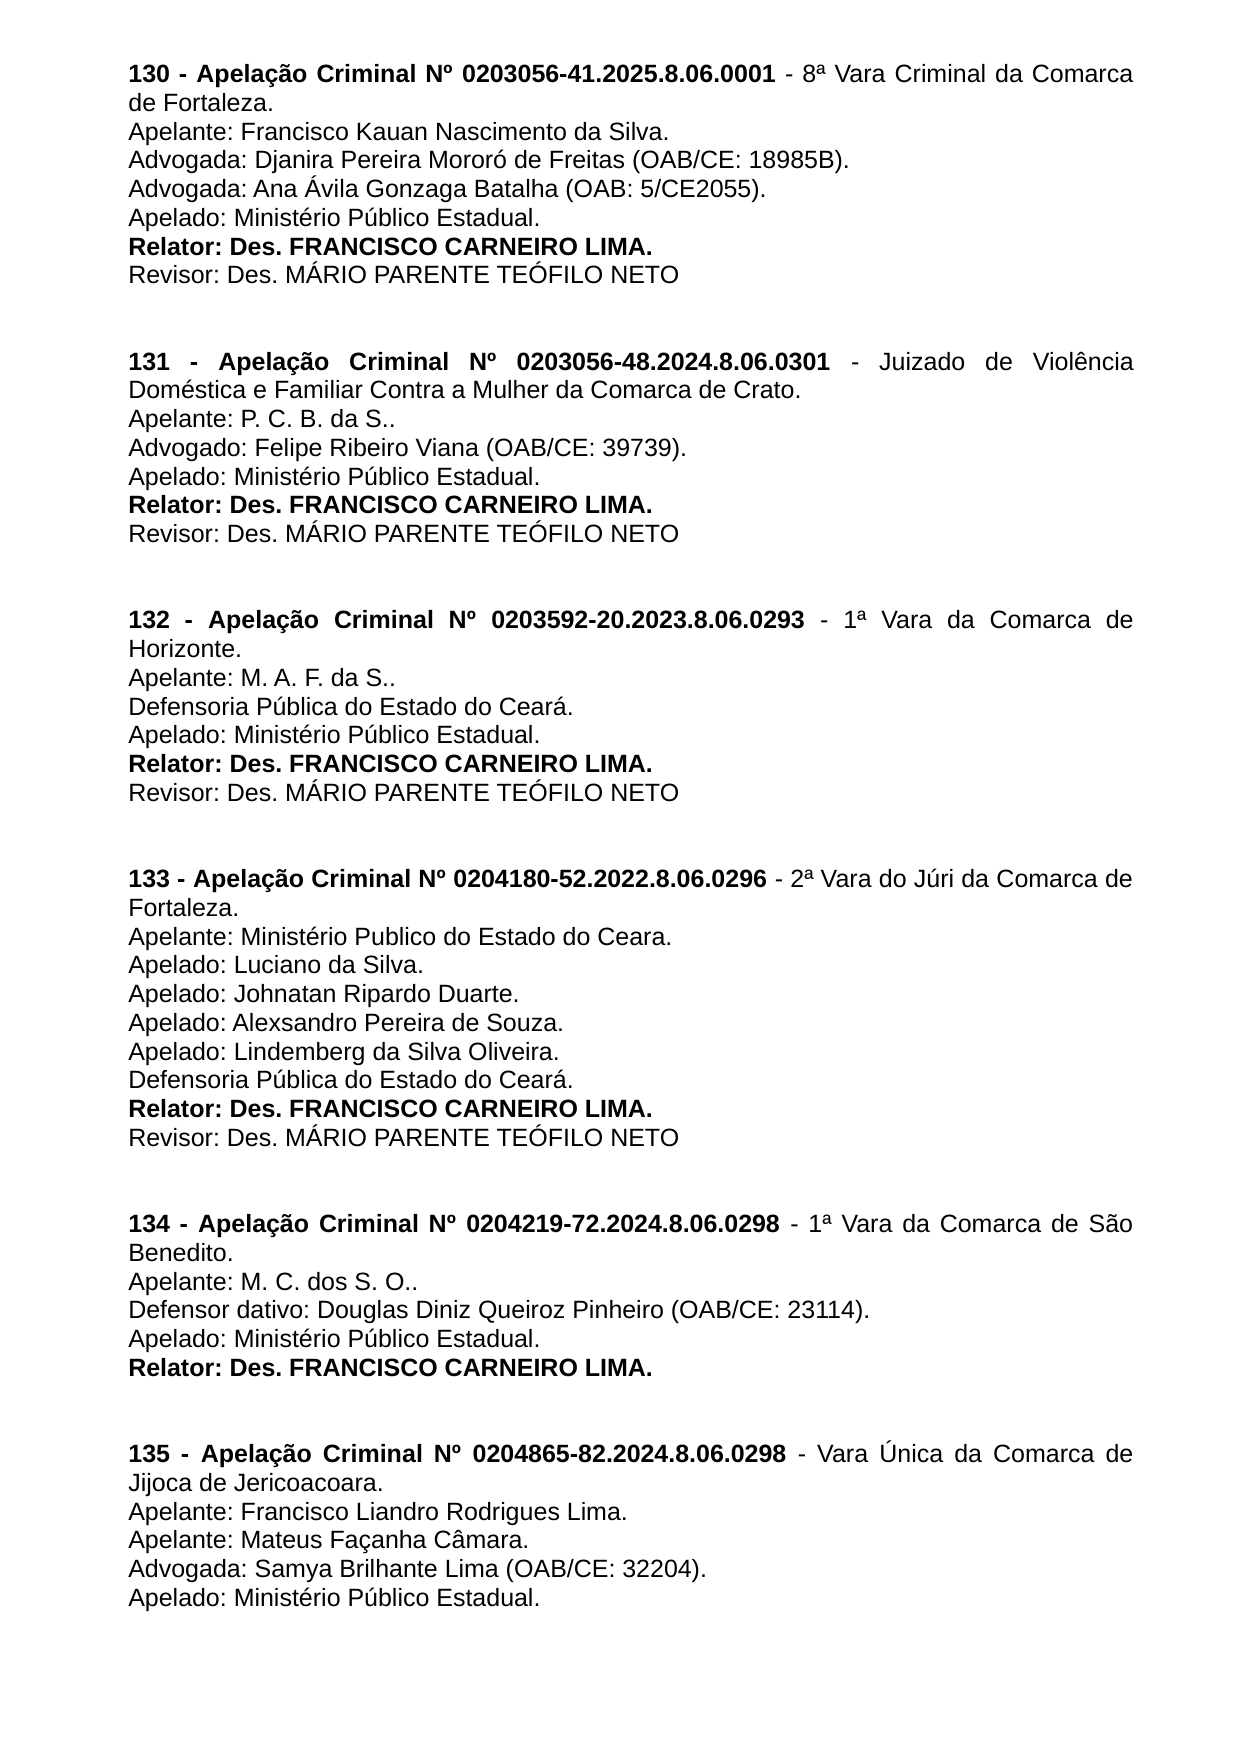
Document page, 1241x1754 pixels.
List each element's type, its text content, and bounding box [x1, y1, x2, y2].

text 132 - Apelação Criminal Nº 0203592-20.2023.8.06.0293 - 1ª Vara da Comarca de Horizonte. [128, 605, 1134, 663]
text Apelado: Alexsandro Pereira de Souza. [128, 1008, 1134, 1037]
text Apelante: M. C. dos S. O.. [128, 1267, 1134, 1295]
text Revisor: Des. MÁRIO PARENTE TEÓFILO NETO [128, 260, 1134, 289]
text Defensoria Pública do Estado do Ceará. [128, 692, 1134, 720]
text 130 - Apelação Criminal Nº 0203056-41.2025.8.06.0001 - 8ª Vara Criminal da Comarca de Fortaleza. [128, 59, 1134, 117]
text Apelado: Johnatan Ripardo Duarte. [128, 979, 1134, 1008]
text Advogada: Djanira Pereira Mororó de Freitas (OAB/CE: 18985B). [128, 145, 1134, 174]
text Apelante: Francisco Kauan Nascimento da Silva. [128, 117, 1134, 145]
text Apelante: Ministério Publico do Estado do Ceara. [128, 922, 1134, 950]
text Revisor: Des. MÁRIO PARENTE TEÓFILO NETO [128, 1123, 1134, 1152]
text Advogada: Ana Ávila Gonzaga Batalha (OAB: 5/CE2055). [128, 174, 1134, 203]
text Advogada: Samya Brilhante Lima (OAB/CE: 32204). [128, 1554, 1134, 1583]
text Advogado: Felipe Ribeiro Viana (OAB/CE: 39739). [128, 433, 1134, 462]
text Apelado: Ministério Público Estadual. [128, 462, 1134, 490]
text Relator: Des. FRANCISCO CARNEIRO LIMA. [128, 1353, 1134, 1382]
text 133 - Apelação Criminal Nº 0204180-52.2022.8.06.0296 - 2ª Vara do Júri da Comarca de Fortaleza. [128, 864, 1134, 922]
text 131 - Apelação Criminal Nº 0203056-48.2024.8.06.0301 - Juizado de Violência Doméstica e Familiar Contra a Mulher da Comarca de Crato. [128, 347, 1134, 404]
text Apelante: Mateus Façanha Câmara. [128, 1525, 1134, 1554]
text 134 - Apelação Criminal Nº 0204219-72.2024.8.06.0298 - 1ª Vara da Comarca de São Benedito. [128, 1209, 1134, 1267]
text 135 - Apelação Criminal Nº 0204865-82.2024.8.06.0298 - Vara Única da Comarca de Jijoca de Jericoacoara. [128, 1439, 1134, 1497]
text Defensor dativo: Douglas Diniz Queiroz Pinheiro (OAB/CE: 23114). [128, 1295, 1134, 1324]
text Defensoria Pública do Estado do Ceará. [128, 1065, 1134, 1094]
text Apelante: Francisco Liandro Rodrigues Lima. [128, 1497, 1134, 1525]
text Revisor: Des. MÁRIO PARENTE TEÓFILO NETO [128, 778, 1134, 807]
text Apelado: Ministério Público Estadual. [128, 1324, 1134, 1353]
text Relator: Des. FRANCISCO CARNEIRO LIMA. [128, 490, 1134, 519]
text Apelante: P. C. B. da S.. [128, 404, 1134, 433]
text Relator: Des. FRANCISCO CARNEIRO LIMA. [128, 232, 1134, 260]
text Relator: Des. FRANCISCO CARNEIRO LIMA. [128, 1094, 1134, 1123]
text Revisor: Des. MÁRIO PARENTE TEÓFILO NETO [128, 519, 1134, 548]
text Apelado: Ministério Público Estadual. [128, 203, 1134, 232]
text Relator: Des. FRANCISCO CARNEIRO LIMA. [128, 749, 1134, 778]
text Apelado: Luciano da Silva. [128, 950, 1134, 979]
text Apelado: Ministério Público Estadual. [128, 1583, 1134, 1612]
text Apelado: Ministério Público Estadual. [128, 720, 1134, 749]
text Apelado: Lindemberg da Silva Oliveira. [128, 1037, 1134, 1065]
text Apelante: M. A. F. da S.. [128, 663, 1134, 692]
